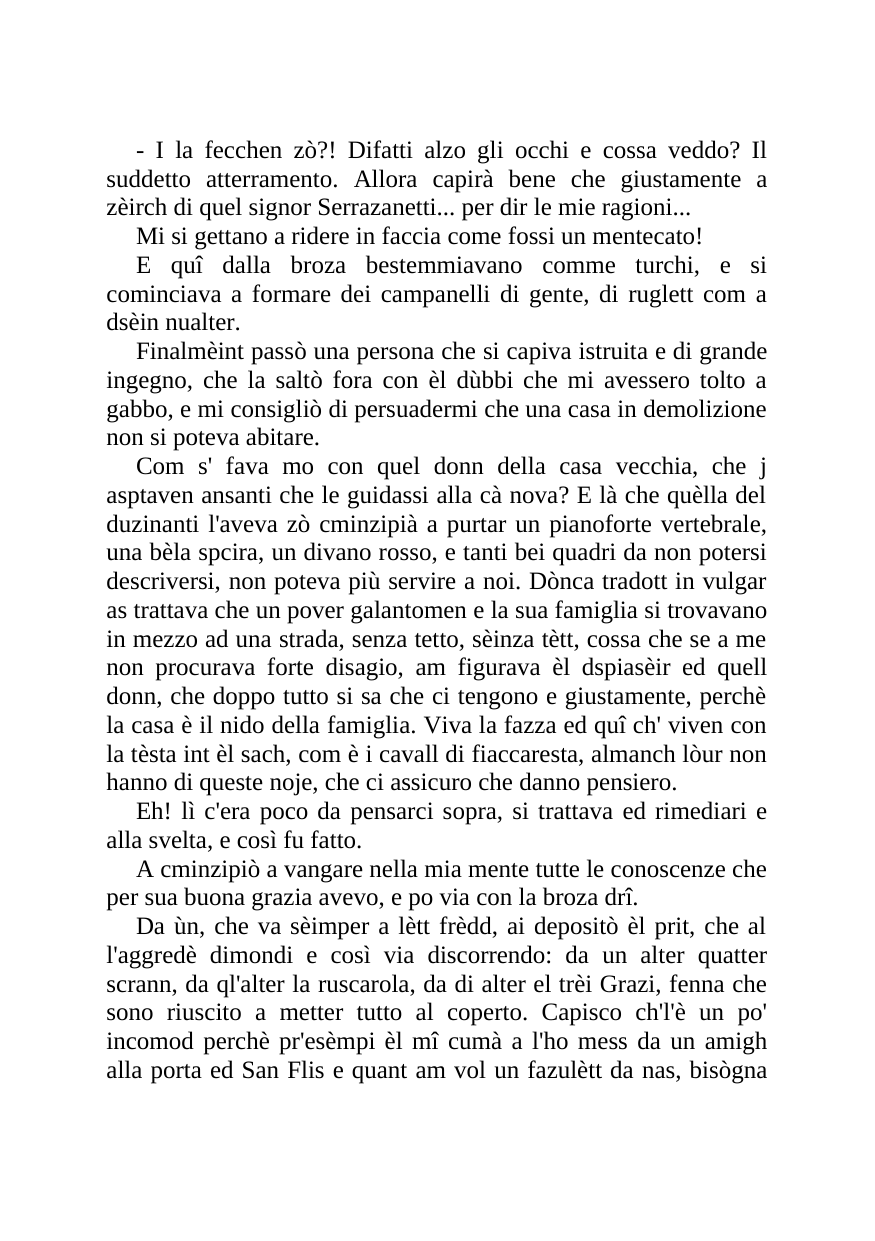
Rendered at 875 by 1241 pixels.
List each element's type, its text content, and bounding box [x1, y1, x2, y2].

text Com s' fava mo con quel donn della casa vecchia, che j asptaven ansanti che le guidassi alla cà nova? E là che quèlla del duzinanti l'aveva zò cminzipià a purtar un pianoforte vertebrale, una bèla spcira, un divano rosso, e tanti bei quadri da non potersi descriversi, non poteva più servire a noi. Dònca tradott in vulgar as trattava che un pover galantomen e la sua famiglia si trovavano in mezzo ad una strada, senza tetto, sèinza tètt, cossa che se a me non procurava forte disagio, am figurava èl dspiasèir ed quell donn, che doppo tutto si sa che ci tengono e giustamente, perchè la casa è il nido della famiglia. Viva la fazza ed quî ch' viven con la tèsta int èl sach, com è i cavall di fiaccaresta, almanch lòur non hanno di queste noje, che ci assicuro che danno pensiero. [106, 451, 768, 796]
text - I la fecchen zò?! Difatti alzo gli occhi e cossa veddo? Il suddetto atterramento. Allora capirà bene che giustamente a zèirch di quel signor Serrazanetti... per dir le mie ragioni... [106, 135, 768, 221]
text A cminzipiò a vangare nella mia mente tutte le conoscenze che per sua buona grazia avevo, e po via con la broza drî. [106, 854, 768, 911]
text Mi si gettano a ridere in faccia come fossi un mentecato! [106, 221, 768, 250]
text Eh! lì c'era poco da pensarci sopra, si trattava ed rimediari e alla svelta, e così fu fatto. [106, 796, 768, 854]
text Finalmèint passò una persona che si capiva istruita e di grande ingegno, che la saltò fora con èl dùbbi che mi avessero tolto a gabbo, e mi consigliò di persuadermi che una casa in demolizione non si poteva abitare. [106, 336, 768, 451]
text Da ùn, che va sèimper a lètt frèdd, ai depositò èl prit, che al l'aggredè dimondi e così via discorrendo: da un alter quatter scrann, da ql'alter la ruscarola, da di alter el trèi Grazi, fenna che sono riuscito a metter tutto al coperto. Capisco ch'l'è un po' incomod perchè pr'esèmpi èl mî cumà a l'ho mess da un amigh alla porta ed San Flis e quant am vol un fazulètt da nas, bisògna [106, 911, 768, 1084]
text E quî dalla broza bestemmiavano comme turchi, e si cominciava a formare dei campanelli di gente, di ruglett com a dsèin nualter. [106, 250, 768, 336]
